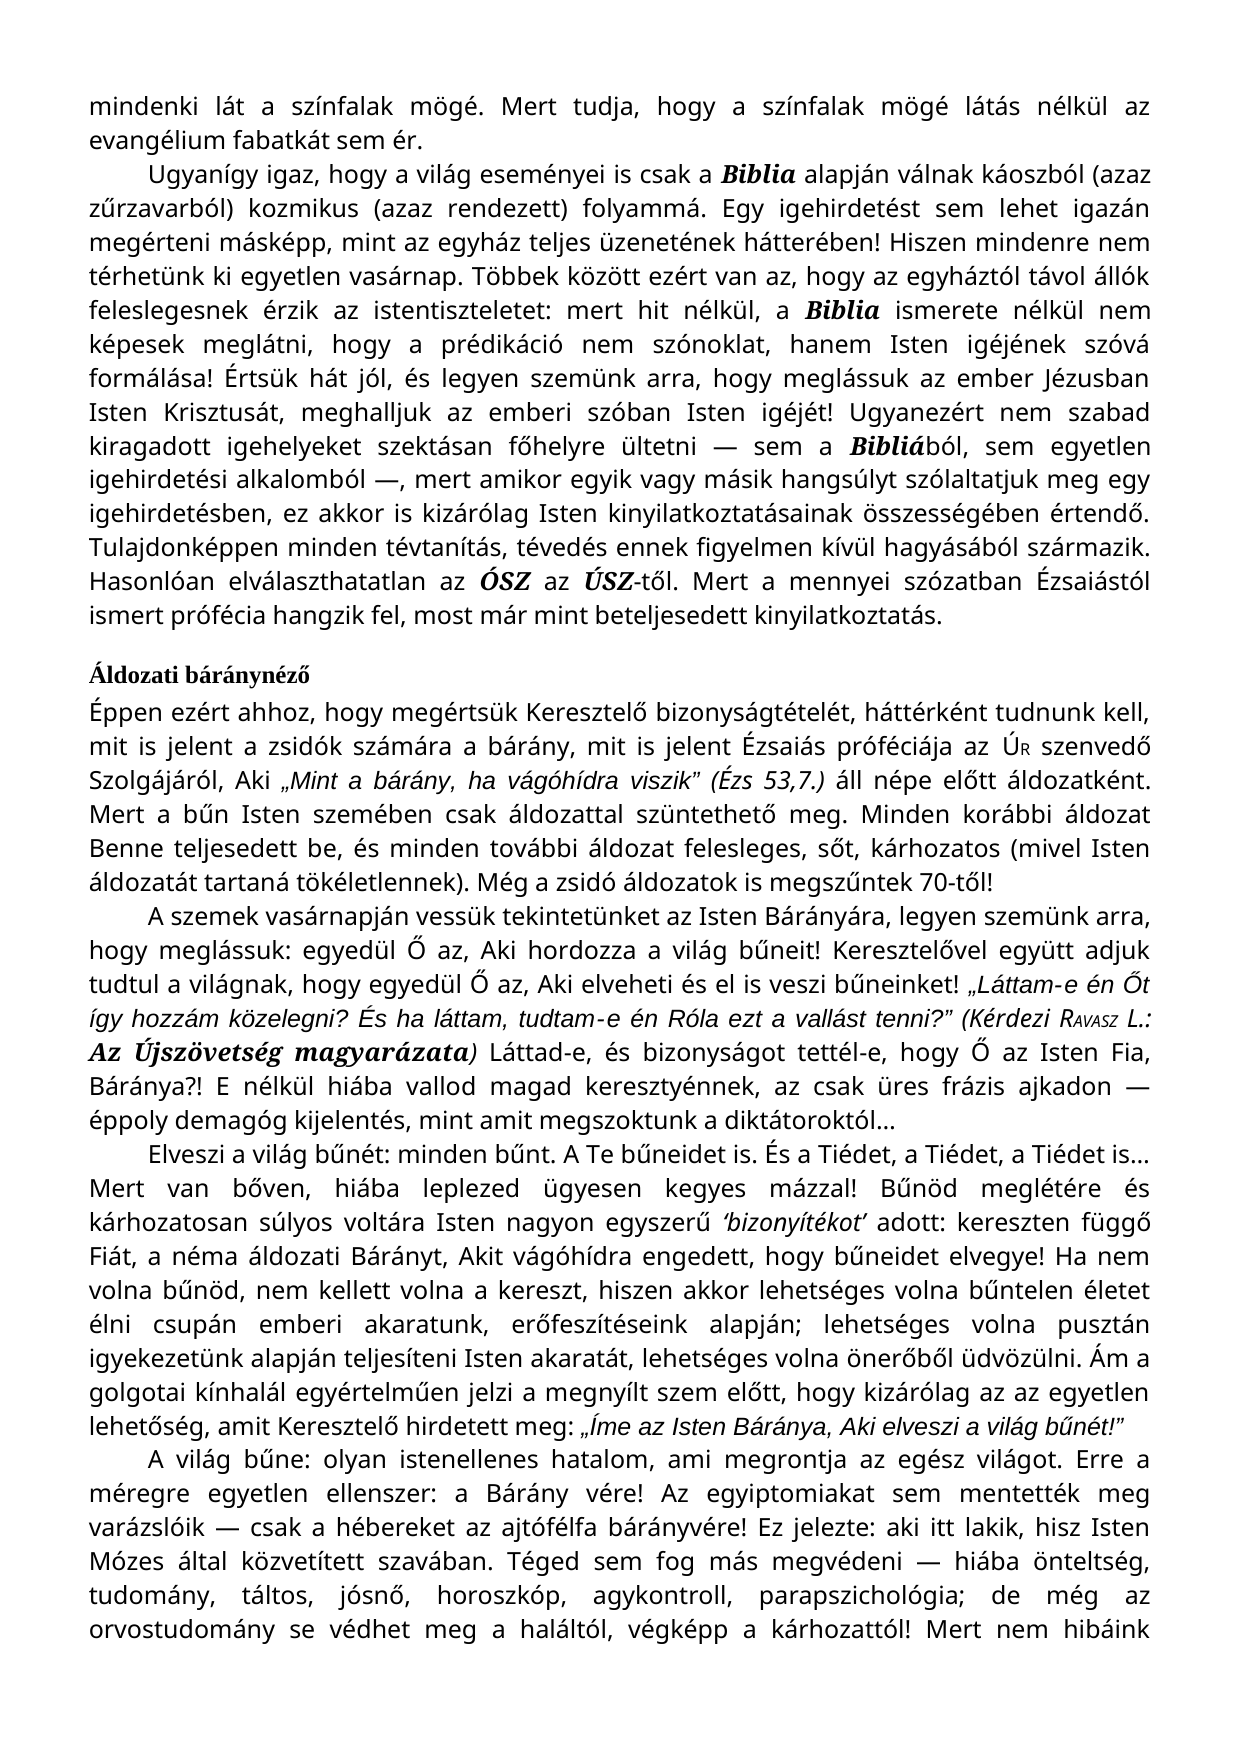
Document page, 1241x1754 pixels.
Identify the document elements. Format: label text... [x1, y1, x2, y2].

subtitle Áldozati báránynéző [88, 661, 1152, 689]
text A világ bűne: olyan istenellenes hatalom, ami megrontja az egész világot. Erre a méregre egyetlen ellenszer: a Bárány vére! Az egyiptomiakat sem mentették meg varázslóik — csak a hébereket az ajtófélfa bárányvére! Ez jelezte: aki itt lakik, hisz Isten Mózes által közvetített szavában. Téged sem fog más megvédeni — hiába önteltség, tudomány, táltos, jósnő, horoszkóp, agykontroll, parapszichológia; de még az orvostudomány se védhet meg a haláltól, végképp a kárhozattól! Mert nem hibáink [88, 1442, 1152, 1646]
text A szemek vasárnapján vessük tekintetünket az Isten Bárányára, legyen szemünk arra, hogy meglássuk: egyedül Ő az, Aki hordozza a világ bűneit! Keresztelővel együtt adjuk tudtul a világnak, hogy egyedül Ő az, Aki elveheti és el is veszi bűneinket! „Láttam‑e én Őt így hozzám közelegni? És ha láttam, tudtam‑e én Róla ezt a vallást tenni?” (Kérdezi Ravasz L.: Az Újszövetség magyarázata) Láttad‑e, és bizonyságot tettél‑e, hogy Ő az Isten Fia, Báránya?! E nélkül hiába vallod magad keresztyénnek, az csak üres frázis ajkadon — éppoly demagóg kijelentés, mint amit megszoktunk a diktátoroktól… [88, 899, 1152, 1136]
text Ugyanígy igaz, hogy a világ eseményei is csak a Biblia alapján válnak káoszból (azaz zűrzavarból) kozmikus (azaz rendezett) folyammá. Egy igehirdetést sem lehet igazán megérteni másképp, mint az egyház teljes üzenetének hátterében! Hiszen mindenre nem térhetünk ki egyetlen vasárnap. Többek között ezért van az, hogy az egyháztól távol állók feleslegesnek érzik az istentiszteletet: mert hit nélkül, a Biblia ismerete nélkül nem képesek meglátni, hogy a prédikáció nem szónoklat, hanem Isten igéjének szóvá formálása! Értsük hát jól, és legyen szemünk arra, hogy meglássuk az ember Jézusban Isten Krisztusát, meghalljuk az emberi szóban Isten igéjét! Ugyanezért nem szabad kiragadott igehelyeket szektásan főhelyre ültetni — sem a Bibliából, sem egyetlen igehirdetési alkalomból —, mert amikor egyik vagy másik hangsúlyt szólaltatjuk meg egy igehirdetésben, ez akkor is kizárólag Isten kinyilatkoztatásainak összességében értendő. Tulajdonképpen minden tévtanítás, tévedés ennek figyelmen kívül hagyásából származik. Hasonlóan elválaszthatatlan az ÓSZ az ÚSZ-től. Mert a mennyei szózatban Ézsaiástól ismert prófécia hangzik fel, most már mint beteljesedett kinyilatkoztatás. [88, 156, 1152, 632]
text Elveszi a világ bűnét: minden bűnt. A Te bűneidet is. És a Tiédet, a Tiédet, a Tiédet is… Mert van bőven, hiába leplezed ügyesen kegyes mázzal! Bűnöd meglétére és kárhozatosan súlyos voltára Isten nagyon egyszerű ‘bizonyítékot’ adott: kereszten függő Fiát, a néma áldozati Bárányt, Akit vágóhídra engedett, hogy bűneidet elvegye! Ha nem volna bűnöd, nem kellett volna a kereszt, hiszen akkor lehetséges volna bűntelen életet élni csupán emberi akaratunk, erőfeszítéseink alapján; lehetséges volna pusztán igyekezetünk alapján teljesíteni Isten akaratát, lehetséges volna önerőből üdvözülni. Ám a golgotai kínhalál egyértelműen jelzi a megnyílt szem előtt, hogy kizárólag az az egyetlen lehetőség, amit Keresztelő hirdetett meg: „Íme az Isten Báránya, Aki elveszi a világ bűnét!” [88, 1136, 1152, 1442]
text mindenki lát a színfalak mögé. Mert tudja, hogy a színfalak mögé látás nélkül az evangélium fabatkát sem ér. [88, 88, 1152, 156]
text Éppen ezért ahhoz, hogy megértsük Keresztelő bizonyságtételét, háttérként tudnunk kell, mit is jelent a zsidók számára a bárány, mit is jelent Ézsaiás próféciája az Úr szenvedő Szolgájáról, Aki „Mint a bárány, ha vágóhídra viszik” (Ézs 53,7.) áll népe előtt áldozatként. Mert a bűn Isten szemében csak áldozattal szüntethető meg. Minden korábbi áldozat Benne teljesedett be, és minden további áldozat felesleges, sőt, kárhozatos (mivel Isten áldozatát tartaná tökéletlennek). Még a zsidó áldozatok is megszűntek 70-től! [88, 695, 1152, 899]
